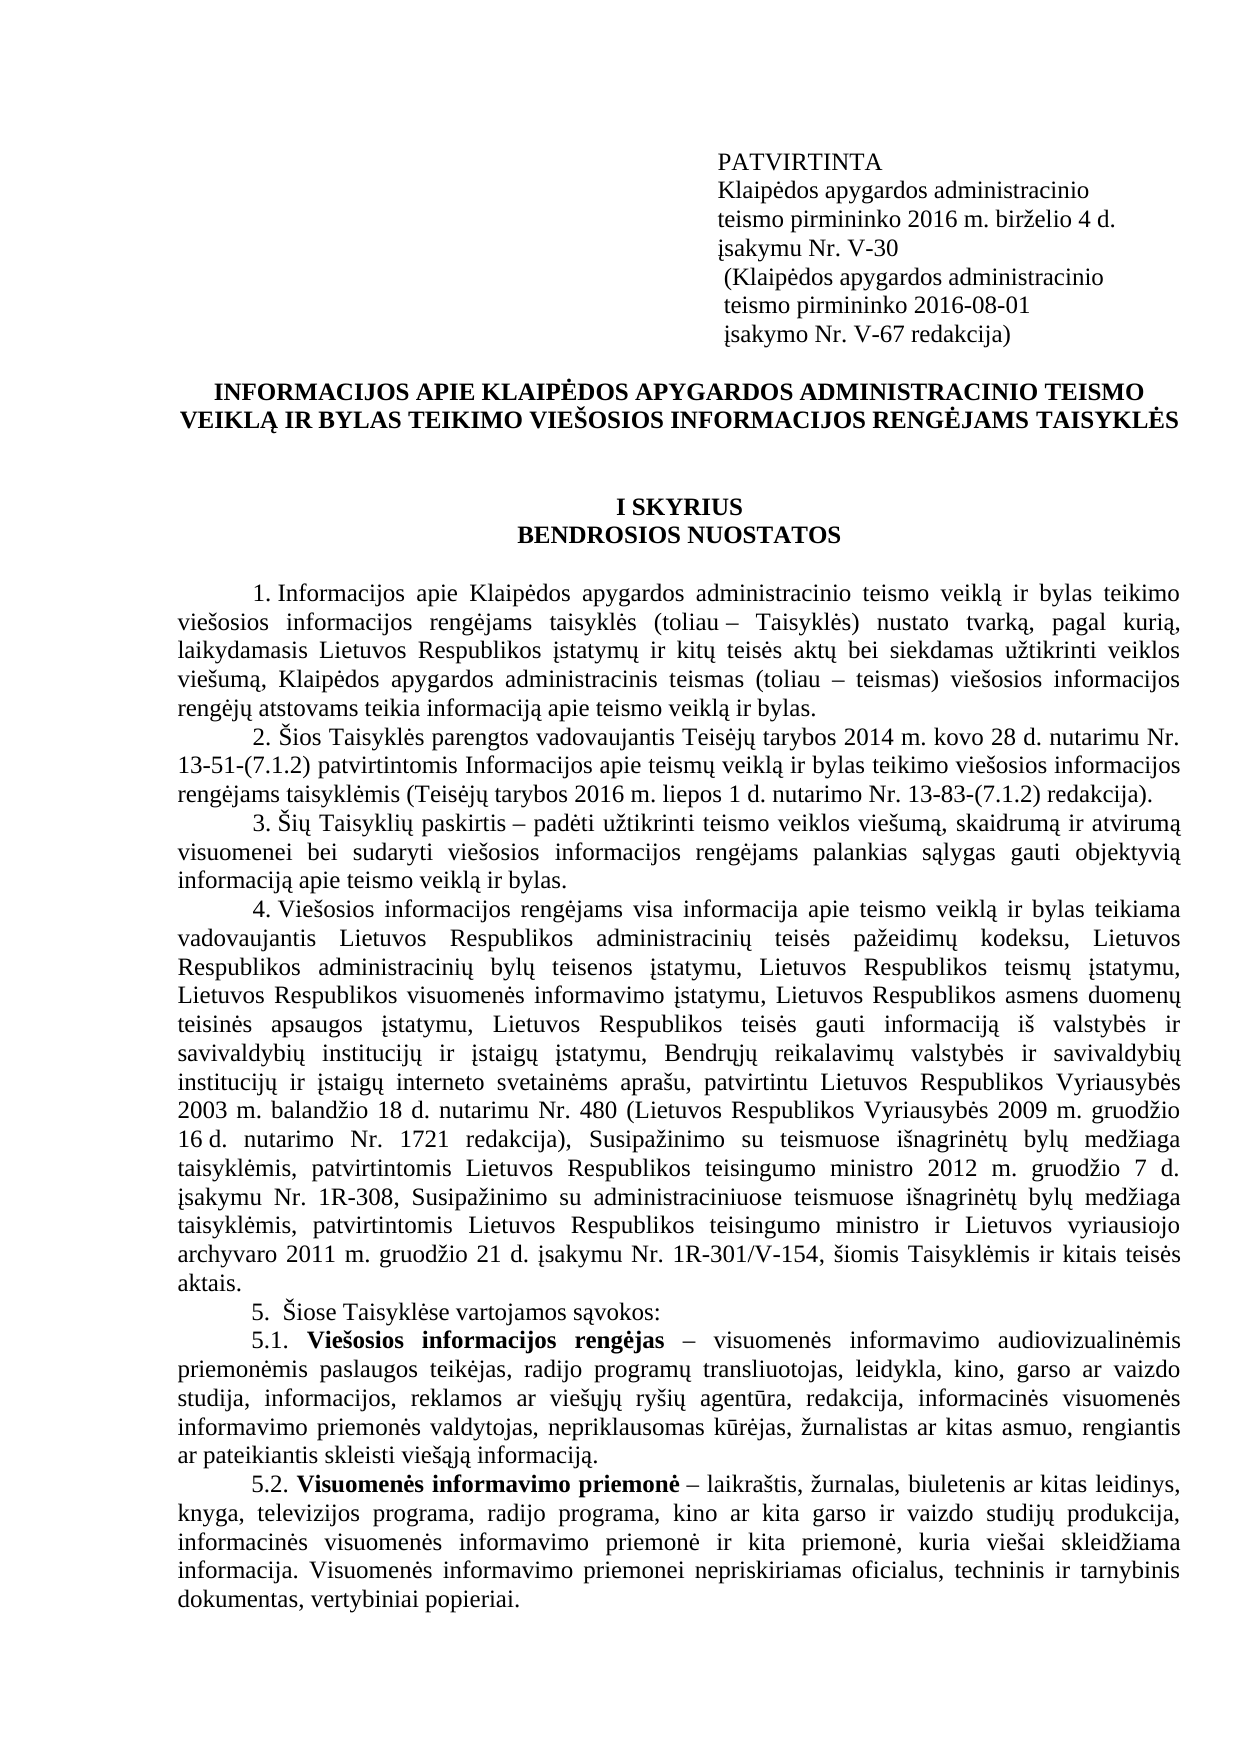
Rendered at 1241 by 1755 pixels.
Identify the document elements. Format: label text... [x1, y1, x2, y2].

text įsakymo Nr. V-67 redakcija) [177, 319, 1181, 348]
text 4. Viešosios informacijos rengėjams visa informacija apie teismo veiklą ir bylas teikiama vadovaujantis Lietuvos Respublikos administracinių teisės pažeidimų kodeksu, Lietuvos Respublikos administracinių bylų teisenos įstatymu, Lietuvos Respublikos teismų įstatymu, Lietuvos Respublikos visuomenės informavimo įstatymu, Lietuvos Respublikos asmens duomenų teisinės apsaugos įstatymu, Lietuvos Respublikos teisės gauti informaciją iš valstybės ir savivaldybių institucijų ir įstaigų įstatymu, Bendrųjų reikalavimų valstybės ir savivaldybių institucijų ir įstaigų interneto svetainėms aprašu, patvirtintu Lietuvos Respublikos Vyriausybės 2003 m. balandžio 18 d. nutarimu Nr. 480 (Lietuvos Respublikos Vyriausybės 2009 m. gruodžio 16 d. nutarimo Nr. 1721 redakcija), Susipažinimo su teismuose išnagrinėtų bylų medžiaga taisyklėmis, patvirtintomis Lietuvos Respublikos teisingumo ministro 2012 m. gruodžio 7 d. įsakymu Nr. 1R-308, Susipažinimo su administraciniuose teismuose išnagrinėtų bylų medžiaga taisyklėmis, patvirtintomis Lietuvos Respublikos teisingumo ministro ir Lietuvos vyriausiojo archyvaro 2011 m. gruodžio 21 d. įsakymu Nr. 1R-301/V-154, šiomis Taisyklėmis ir kitais teisės aktais. [177, 894, 1181, 1297]
text I skyrius [177, 492, 1181, 521]
text 5. Šiose Taisyklėse vartojamos sąvokos: [177, 1297, 1181, 1326]
text 5.1. Viešosios informacijos rengėjas – visuomenės informavimo audiovizualinėmis priemonėmis paslaugos teikėjas, radijo programų transliuotojas, leidykla, kino, garso ar vaizdo studija, informacijos, reklamos ar viešųjų ryšių agentūra, redakcija, informacinės visuomenės informavimo priemonės valdytojas, nepriklausomas kūrėjas, žurnalistas ar kitas asmuo, rengiantis ar pateikiantis skleisti viešąją informaciją. [177, 1326, 1181, 1469]
text 1. Informacijos apie Klaipėdos apygardos administracinio teismo veiklą ir bylas teikimo viešosios informacijos rengėjams taisyklės (toliau – Taisyklės) nustato tvarką, pagal kurią, laikydamasis Lietuvos Respublikos įstatymų ir kitų teisės aktų bei siekdamas užtikrinti veiklos viešumą, Klaipėdos apygardos administracinis teismas (toliau – teismas) viešosios informacijos rengėjų atstovams teikia informaciją apie teismo veiklą ir bylas. [177, 578, 1181, 722]
text 5.2. Visuomenės informavimo priemonė – laikraštis, žurnalas, biuletenis ar kitas leidinys, knyga, televizijos programa, radijo programa, kino ar kita garso ir vaizdo studijų produkcija, informacinės visuomenės informavimo priemonė ir kita priemonė, kuria viešai skleidžiama informacija. Visuomenės informavimo priemonei nepriskiriamas oficialus, techninis ir tarnybinis dokumentas, vertybiniai popieriai. [177, 1469, 1181, 1613]
text PATVIRTINTA [717, 147, 1181, 176]
text 2. Šios Taisyklės parengtos vadovaujantis Teisėjų tarybos 2014 m. kovo 28 d. nutarimu Nr. 13-51-(7.1.2) patvirtintomis Informacijos apie teismų veiklą ir bylas teikimo viešosios informacijos rengėjams taisyklėmis (Teisėjų tarybos 2016 m. liepos 1 d. nutarimo Nr. 13-83-(7.1.2) redakcija). [177, 722, 1181, 808]
text įsakymu Nr. V-30 [717, 233, 1181, 262]
text (Klaipėdos apygardos administracinio [177, 262, 1181, 291]
text Klaipėdos apygardos administracinio [717, 176, 1181, 204]
text teismo pirmininko 2016-08-01 [177, 291, 1181, 319]
text INFORMACIJOS APIE KLAIPĖDOS APYGARDOS ADMINISTRACINIO TEISMO VEIKLĄ IR BYLAS TEIKIMO VIEŠOSIOS INFORMACIJOS RENGĖJAMS taisyklės [177, 377, 1181, 434]
text Bendrosios nuostatos [177, 521, 1181, 549]
text 3. Šių Taisyklių paskirtis – padėti užtikrinti teismo veiklos viešumą, skaidrumą ir atvirumą visuomenei bei sudaryti viešosios informacijos rengėjams palankias sąlygas gauti objektyvią informaciją apie teismo veiklą ir bylas. [177, 808, 1181, 894]
text teismo pirmininko 2016 m. birželio 4 d. [717, 204, 1181, 233]
